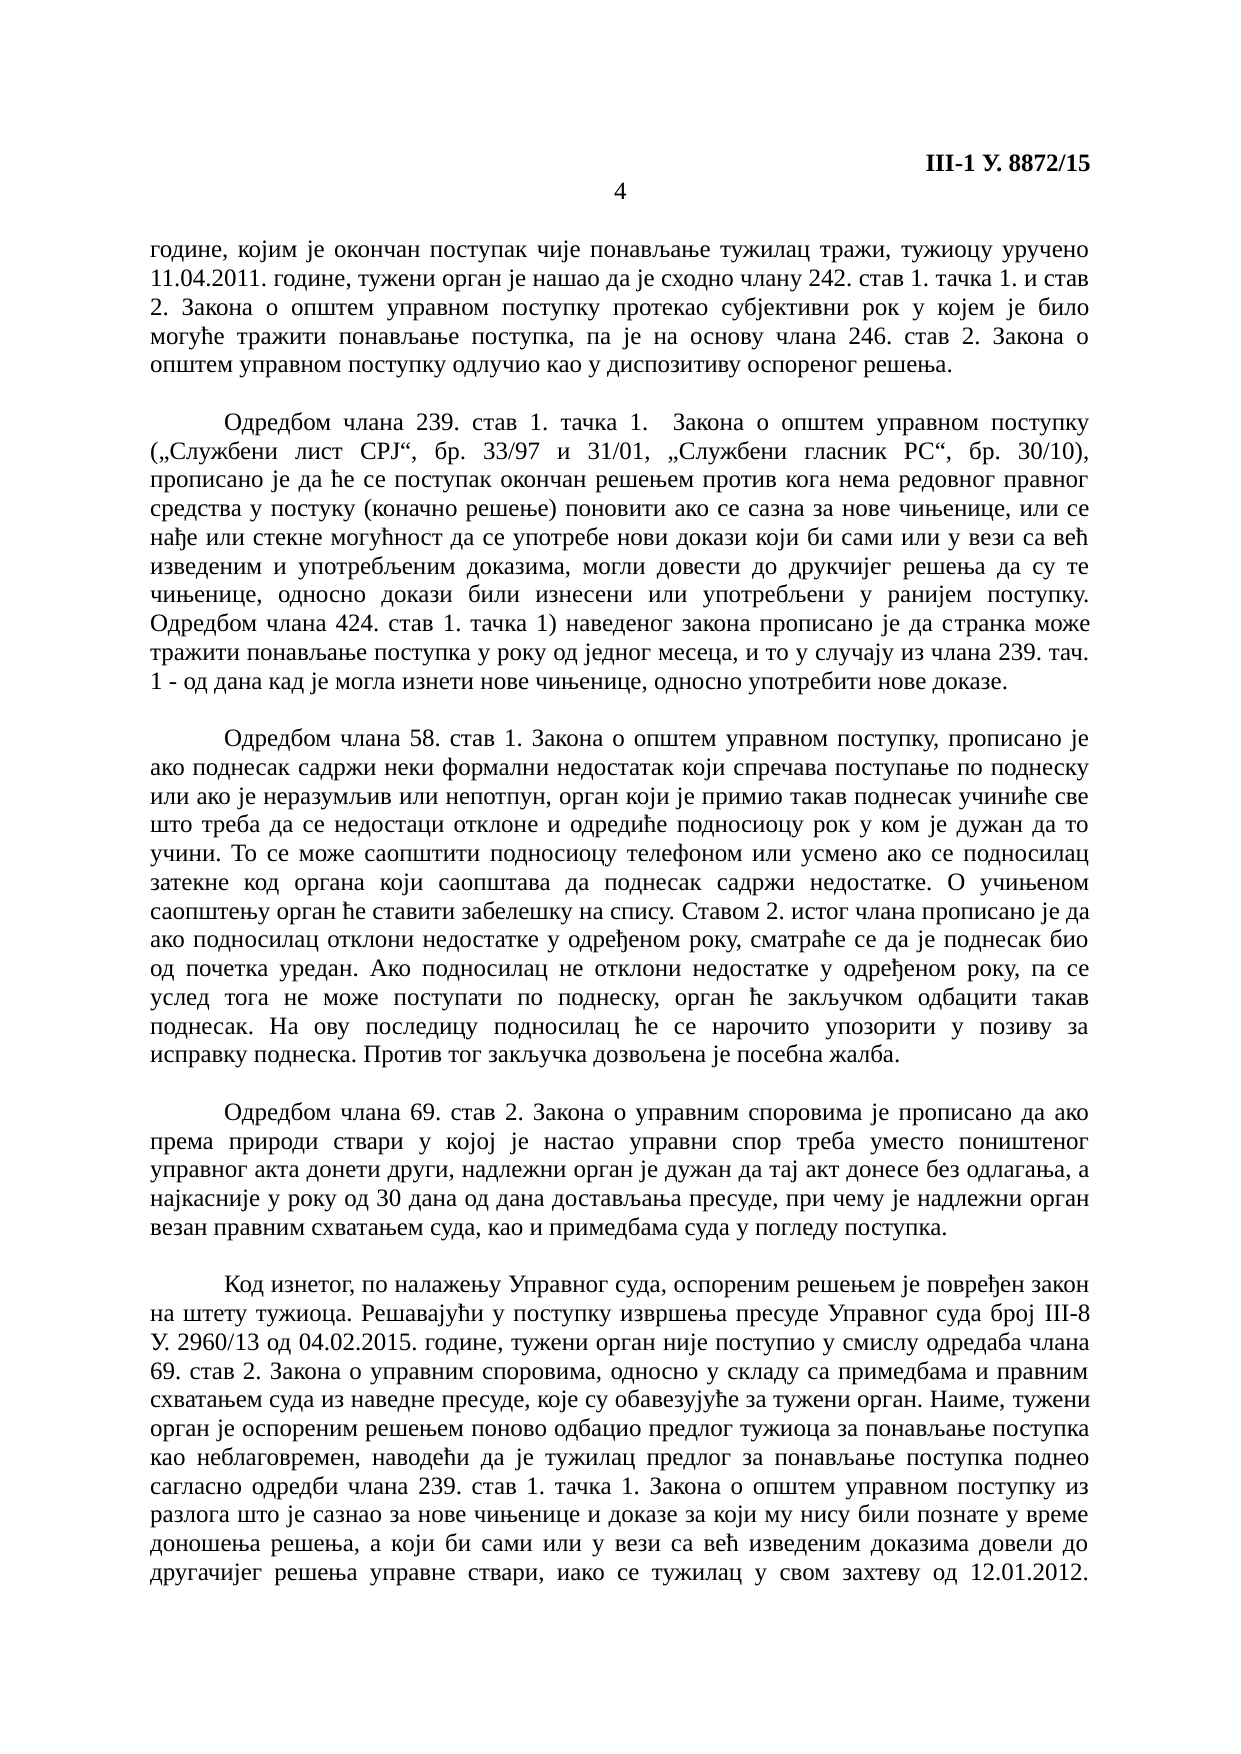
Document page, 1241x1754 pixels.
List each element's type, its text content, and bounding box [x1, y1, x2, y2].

text Одредбом члана 69. став 2. Закона о управним споровима је прописано да ако према природи ствари у којој је настао управни спор треба уместо поништеног управног акта донети други, надлежни орган је дужан да тај акт донесе без одлагања, а најкасније у року од 30 дана од дана достављања пресуде, при чему је надлежни орган везан правним схватањем суда, као и примедбама суда у погледу поступка. [150, 1097, 1090, 1241]
text Одредбом члана 239. став 1. тачка 1. Закона о општем управном поступку („Службени лист СРЈ“, бр. 33/97 и 31/01, „Службени гласник РС“, бр. 30/10), прописано је да ће се поступак окончан решењем против кога нема редовног правног средства у постуку (коначно решење) поновити ако се сазна за нове чињенице, или се нађе или стекне могућност да се употребе нови докази који би сами или у вези са већ изведеним и употребљеним доказима, могли довести до друкчијег решења да су те чињенице, односно докази били изнесени или употребљени у ранијем поступку. Одредбом члана 424. став 1. тачка 1) наведеног закона прописано је да странка може тражити понављање поступка у року од једног месеца, и то у случају из члана 239. тач. 1 - од дана кад је могла изнети нове чињенице, односно употребити нове доказе. [150, 407, 1090, 694]
text године, којим је окончан поступак чије понављање тужилац тражи, тужиоцу уручено 11.04.2011. године, тужени орган је нашао да је сходно члану 242. став 1. тачка 1. и став 2. Закона о општем управном поступку протекао субјективни рок у којем је било могуће тражити понављање поступка, па је на основу члана 246. став 2. Закона о општем управном поступку одлучио као у диспозитиву оспореног решења. [150, 234, 1090, 378]
text Код изнетог, по налажењу Управног суда, оспореним решењем је повређен закон на штету тужиоца. Решавајући у поступку извршења пресуде Управног суда број III-8 У. 2960/13 од 04.02.2015. године, тужени орган није поступио у смислу одредаба члана 69. став 2. Закона о управним споровима, односно у складу са примедбама и правним схватањем суда из наведне пресуде, које су обавезујуће за тужени орган. Наиме, тужени орган је оспореним решењем поново одбацио предлог тужиоца за понављање поступка као неблаговремен, наводећи да је тужилац предлог за понављање поступка поднео сагласно одредби члана 239. став 1. тачка 1. Закона о општем управном поступку из разлога што је сазнао за нове чињенице и доказе за који му нису били познате у време доношења решења, а који би сами или у вези са већ изведеним доказима довели до другачијег решења управне ствари, иако се тужилац у свом захтеву од 12.01.2012. [150, 1269, 1090, 1586]
text Одредбом члана 58. став 1. Закона о општем управном поступку, прописано је ако поднесак садржи неки формални недостатак који спречава поступање по поднеску или ако је неразумљив или непотпун, орган који је примио такав поднесак учиниће све што треба да се недостаци отклоне и одредиће подносиоцу рок у ком је дужан да то учини. То се може саопштити подносиоцу телефоном или усмено ако се подносилац затекне код органа који саопштава да поднесак садржи недостатке. О учињеном саопштењу орган ће ставити забелешку на спису. Ставом 2. истог члана прописано је да ако подносилац отклони недостатке у одређеном року, сматраће се да је поднесак био од почетка уредан. Ако подносилац не отклони недостатке у одређеном року, па се услед тога не може поступати по поднеску, орган ће закључком одбацити такав поднесак. На ову последицу подносилац ће се нарочито упозорити у позиву за исправку поднеска. Против тог закључка дозвољена је посебна жалба. [150, 723, 1090, 1068]
